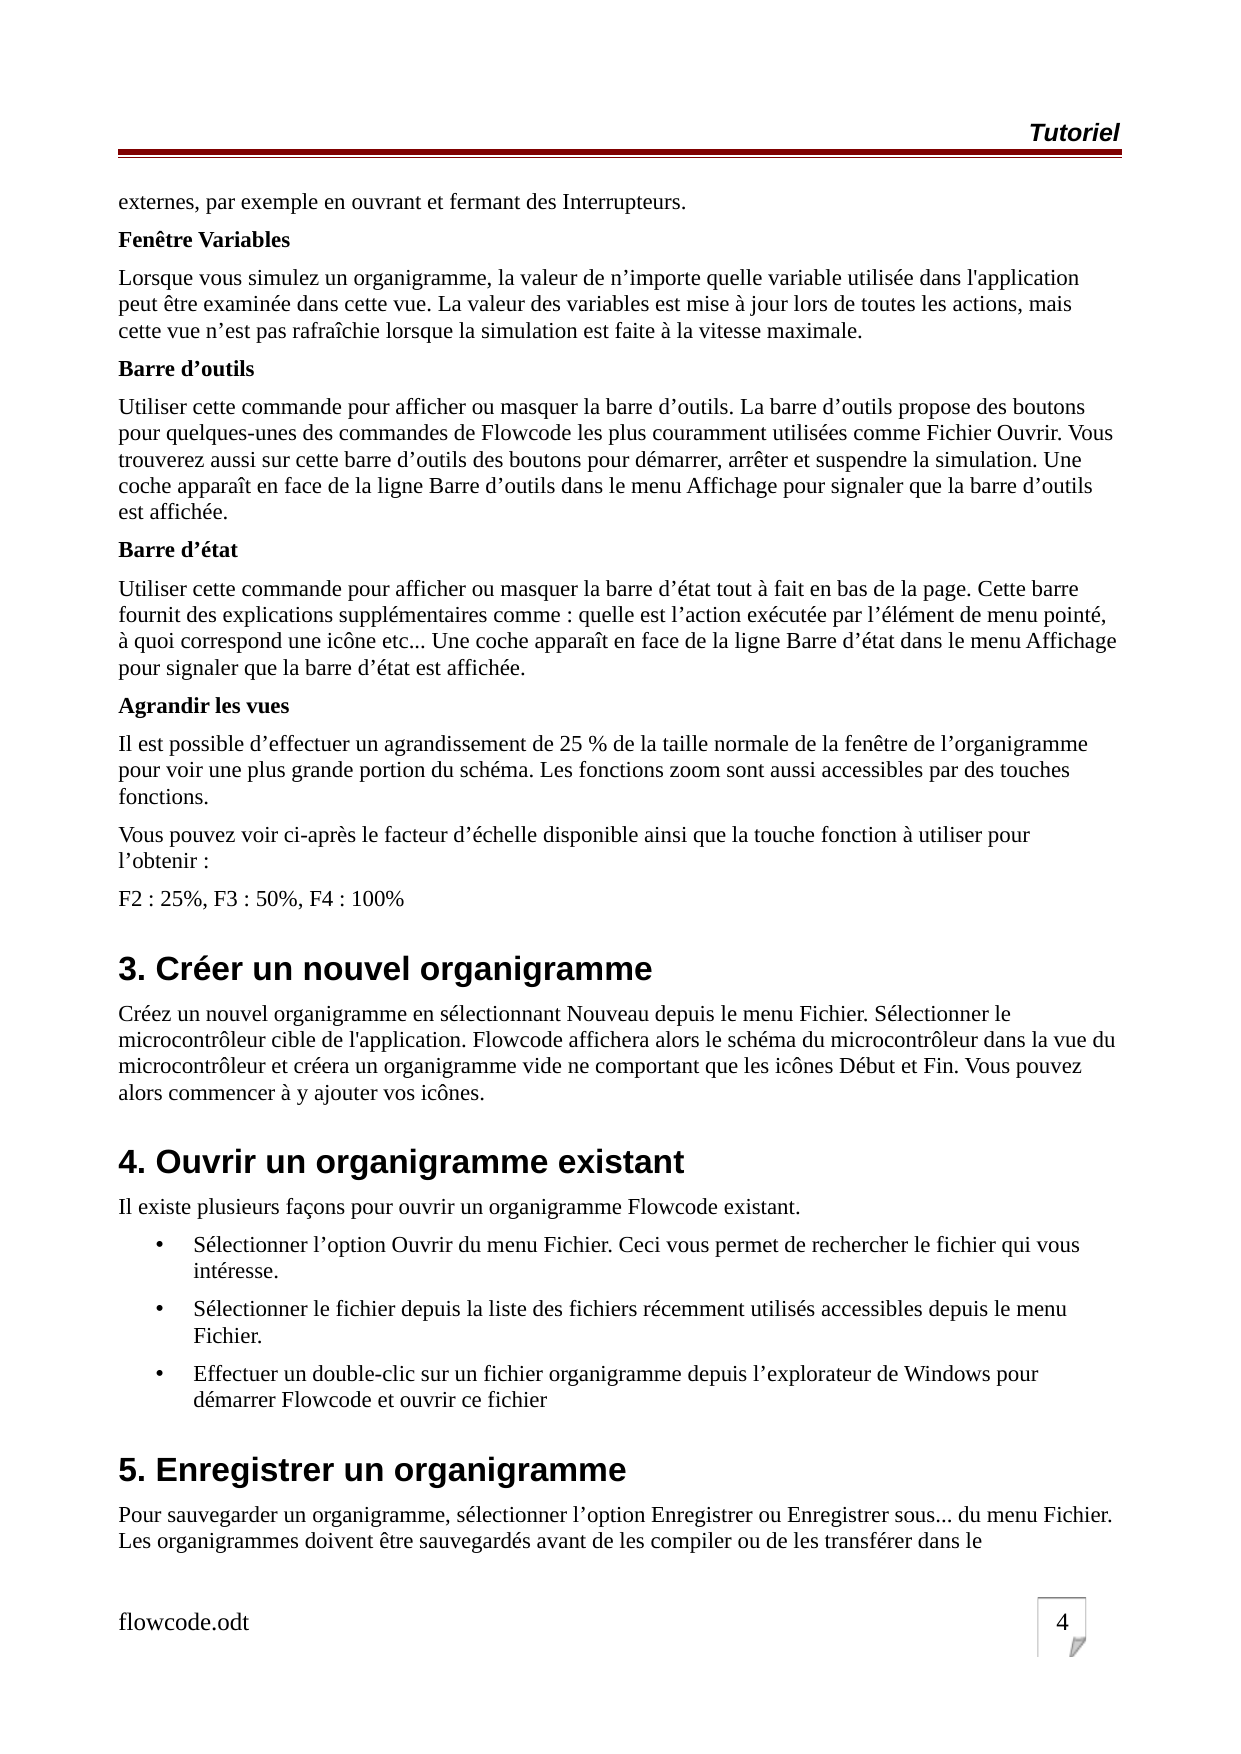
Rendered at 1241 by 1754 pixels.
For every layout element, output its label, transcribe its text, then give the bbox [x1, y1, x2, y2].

subtitle 5. Enregistrer un organigramme [118, 1449, 1122, 1488]
text Fenêtre Variables [118, 226, 1122, 252]
text F2 : 25%, F3 : 50%, F4 : 100% [118, 885, 1122, 912]
text externes, par exemple en ouvrant et fermant des Interrupteurs. [118, 188, 1122, 214]
text Utiliser cette commande pour afficher ou masquer la barre d’outils. La barre d’outils propose des boutons pour quelques-unes des commandes de Flowcode les plus couramment utilisées comme Fichier Ouvrir. Vous trouverez aussi sur cette barre d’outils des boutons pour démarrer, arrêter et suspendre la simulation. Une coche apparaît en face de la ligne Barre d’outils dans le menu Affichage pour signaler que la barre d’outils est affichée. [118, 393, 1122, 525]
list Effectuer un double-clic sur un fichier organigramme depuis l’explorateur de Windows pour démarrer Flowcode et ouvrir ce fichier [156, 1360, 1122, 1413]
text Il existe plusieurs façons pour ouvrir un organigramme Flowcode existant. [118, 1193, 1122, 1219]
text Pour sauvegarder un organigramme, sélectionner l’option Enregistrer ou Enregistrer sous... du menu Fichier. Les organigrammes doivent être sauvegardés avant de les compiler ou de les transférer dans le [118, 1501, 1122, 1553]
list Sélectionner l’option Ouvrir du menu Fichier. Ceci vous permet de rechercher le fichier qui vous intéresse. [156, 1231, 1122, 1284]
text Agrandir les vues [118, 692, 1122, 718]
text Lorsque vous simulez un organigramme, la valeur de n’importe quelle variable utilisée dans l'application peut être examinée dans cette vue. La valeur des variables est mise à jour lors de toutes les actions, mais cette vue n’est pas rafraîchie lorsque la simulation est faite à la vitesse maximale. [118, 264, 1122, 343]
text Vous pouvez voir ci-après le facteur d’échelle disponible ainsi que la touche fonction à utiliser pour l’obtenir : [118, 821, 1122, 873]
subtitle 4. Ouvrir un organigramme existant [118, 1142, 1122, 1180]
text Créez un nouvel organigramme en sélectionnant Nouveau depuis le menu Fichier. Sélectionner le microcontrôleur cible de l'application. Flowcode affichera alors le schéma du microcontrôleur dans la vue du microcontrôleur et créera un organigramme vide ne comportant que les icônes Début et Fin. Vous pouvez alors commencer à y ajouter vos icônes. [118, 999, 1122, 1105]
list Sélectionner le fichier depuis la liste des fichiers récemment utilisés accessibles depuis le menu Fichier. [156, 1296, 1122, 1348]
subtitle 3. Créer un nouvel organigramme [118, 948, 1122, 987]
text Barre d’état [118, 537, 1122, 563]
text Barre d’outils [118, 355, 1122, 381]
text Il est possible d’effectuer un agrandissement de 25 % de la taille normale de la fenêtre de l’organigramme pour voir une plus grande portion du schéma. Les fonctions zoom sont aussi accessibles par des touches fonctions. [118, 730, 1122, 809]
text Utiliser cette commande pour afficher ou masquer la barre d’état tout à fait en bas de la page. Cette barre fournit des explications supplémentaires comme : quelle est l’action exécutée par l’élément de menu pointé, à quoi correspond une icône etc... Une coche apparaît en face de la ligne Barre d’état dans le menu Affichage pour signaler que la barre d’état est affichée. [118, 575, 1122, 680]
